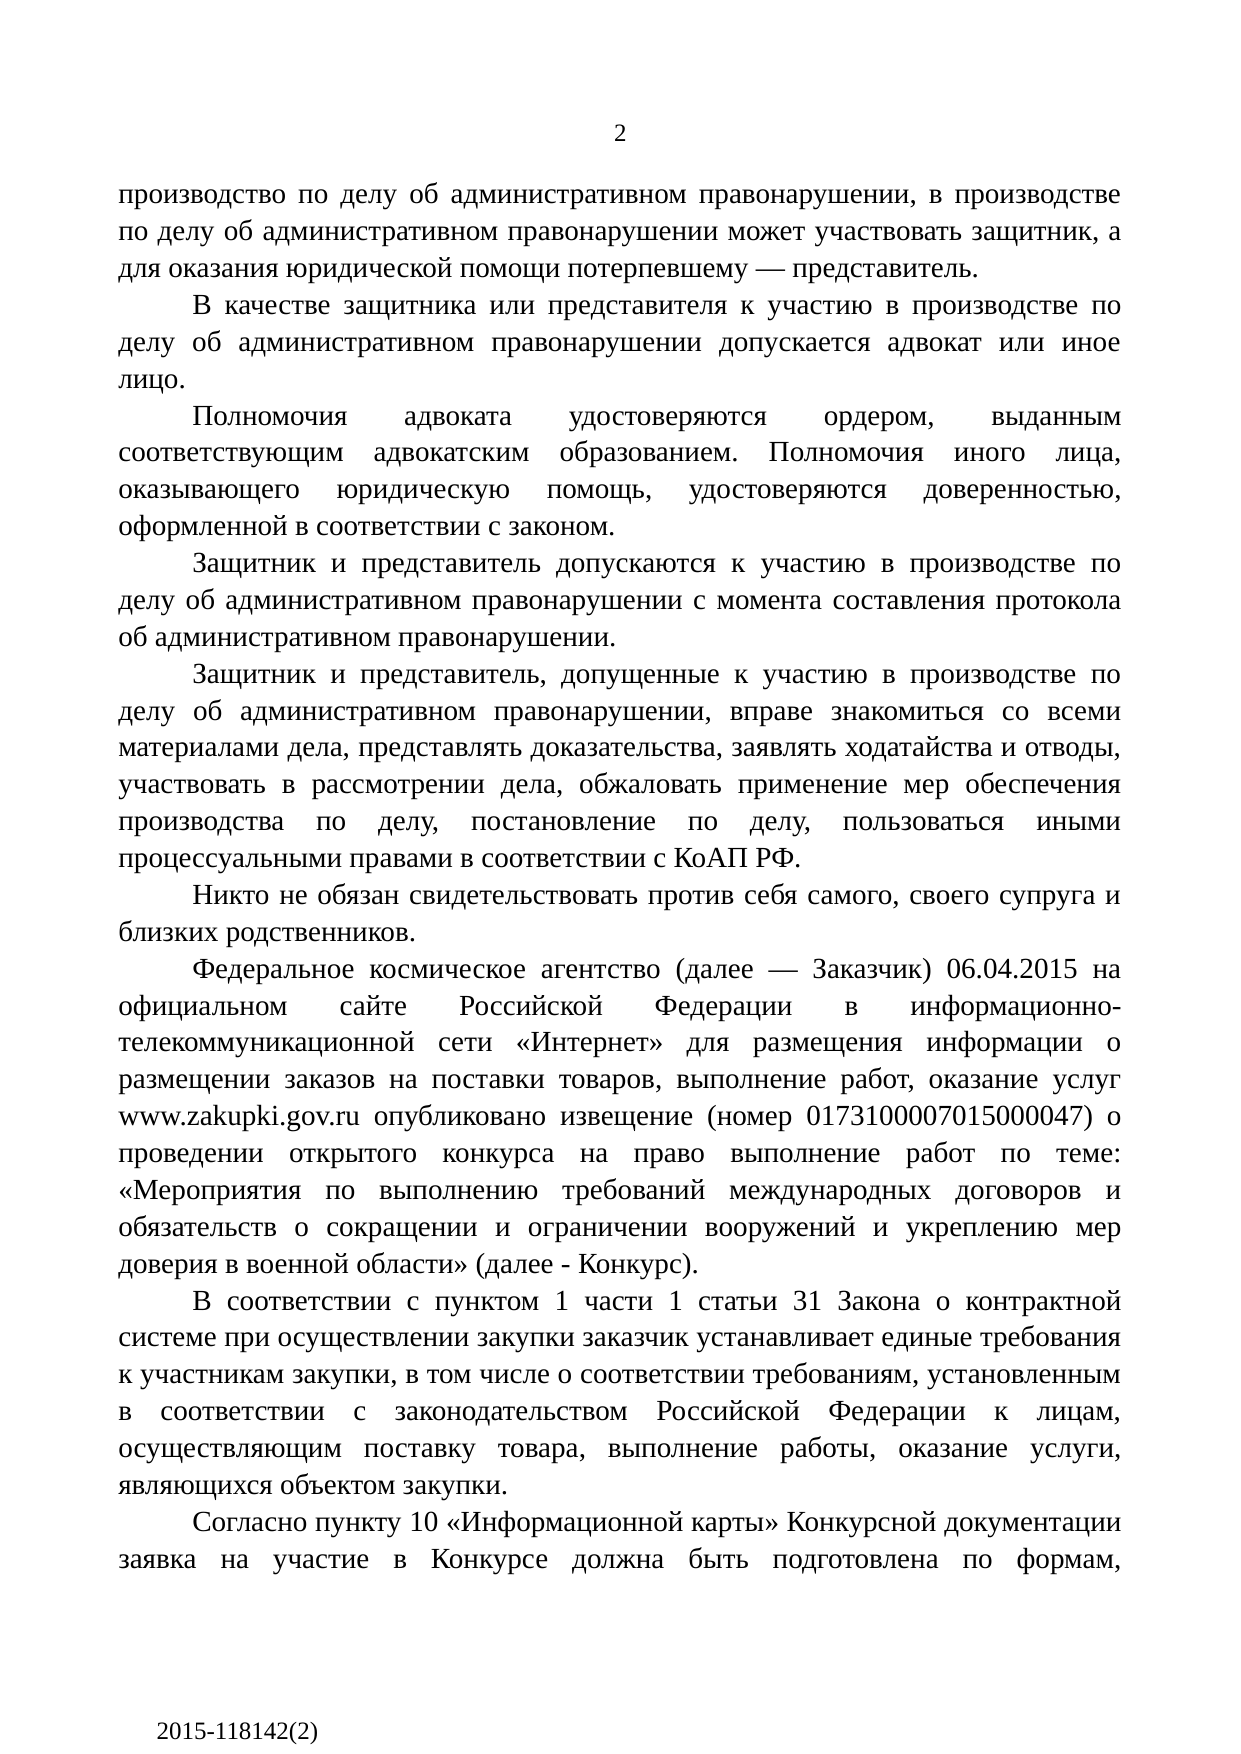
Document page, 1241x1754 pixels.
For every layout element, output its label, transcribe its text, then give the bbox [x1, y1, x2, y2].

text производство по делу об административном правонарушении, в производстве по делу об административном правонарушении может участвовать защитник, а для оказания юридической помощи потерпевшему — представитель. [118, 176, 1122, 284]
text Согласно пункту 10 «Информационной карты» Конкурсной документации заявка на участие в Конкурсе должна быть подготовлена по формам, [118, 1504, 1122, 1574]
text Защитник и представитель допускаются к участию в производстве по делу об административном правонарушении с момента составления протокола об административном правонарушении. [118, 545, 1122, 652]
text В качестве защитника или представителя к участию в производстве по делу об административном правонарушении допускается адвокат или иное лицо. [118, 287, 1122, 394]
text В соответствии с пунктом 1 части 1 статьи 31 Закона о контрактной системе при осуществлении закупки заказчик устанавливает единые требования к участникам закупки, в том числе о соответствии требованиям, установленным в соответствии с законодательством Российской Федерации к лицам, осуществляющим поставку товара, выполнение работы, оказание услуги, являющихся объектом закупки. [118, 1283, 1122, 1501]
text Защитник и представитель, допущенные к участию в производстве по делу об административном правонарушении, вправе знакомиться со всеми материалами дела, представлять доказательства, заявлять ходатайства и отводы, участвовать в рассмотрении дела, обжаловать применение мер обеспечения производства по делу, постановление по делу, пользоваться иными процессуальными правами в соответствии с КоАП РФ. [118, 656, 1122, 874]
text Никто не обязан свидетельствовать против себя самого, своего супруга и близких родственников. [118, 877, 1122, 947]
text Полномочия адвоката удостоверяются ордером, выданным соответствующим адвокатским образованием. Полномочия иного лица, оказывающего юридическую помощь, удостоверяются доверенностью, оформленной в соответствии с законом. [118, 398, 1122, 542]
text Федеральное космическое агентство (далее — Заказчик) 06.04.2015 на официальном сайте Российской Федерации в информационно-телекоммуникационной сети «Интернет» для размещения информации о размещении заказов на поставки товаров, выполнение работ, оказание услуг www.zakupki.gov.ru опубликовано извещение (номер 0173100007015000047) о проведении открытого конкурса на право выполнение работ по теме: «Мероприятия по выполнению требований международных договоров и обязательств о сокращении и ограничении вооружений и укреплению мер доверия в военной области» (далее - Конкурс). [118, 951, 1122, 1279]
